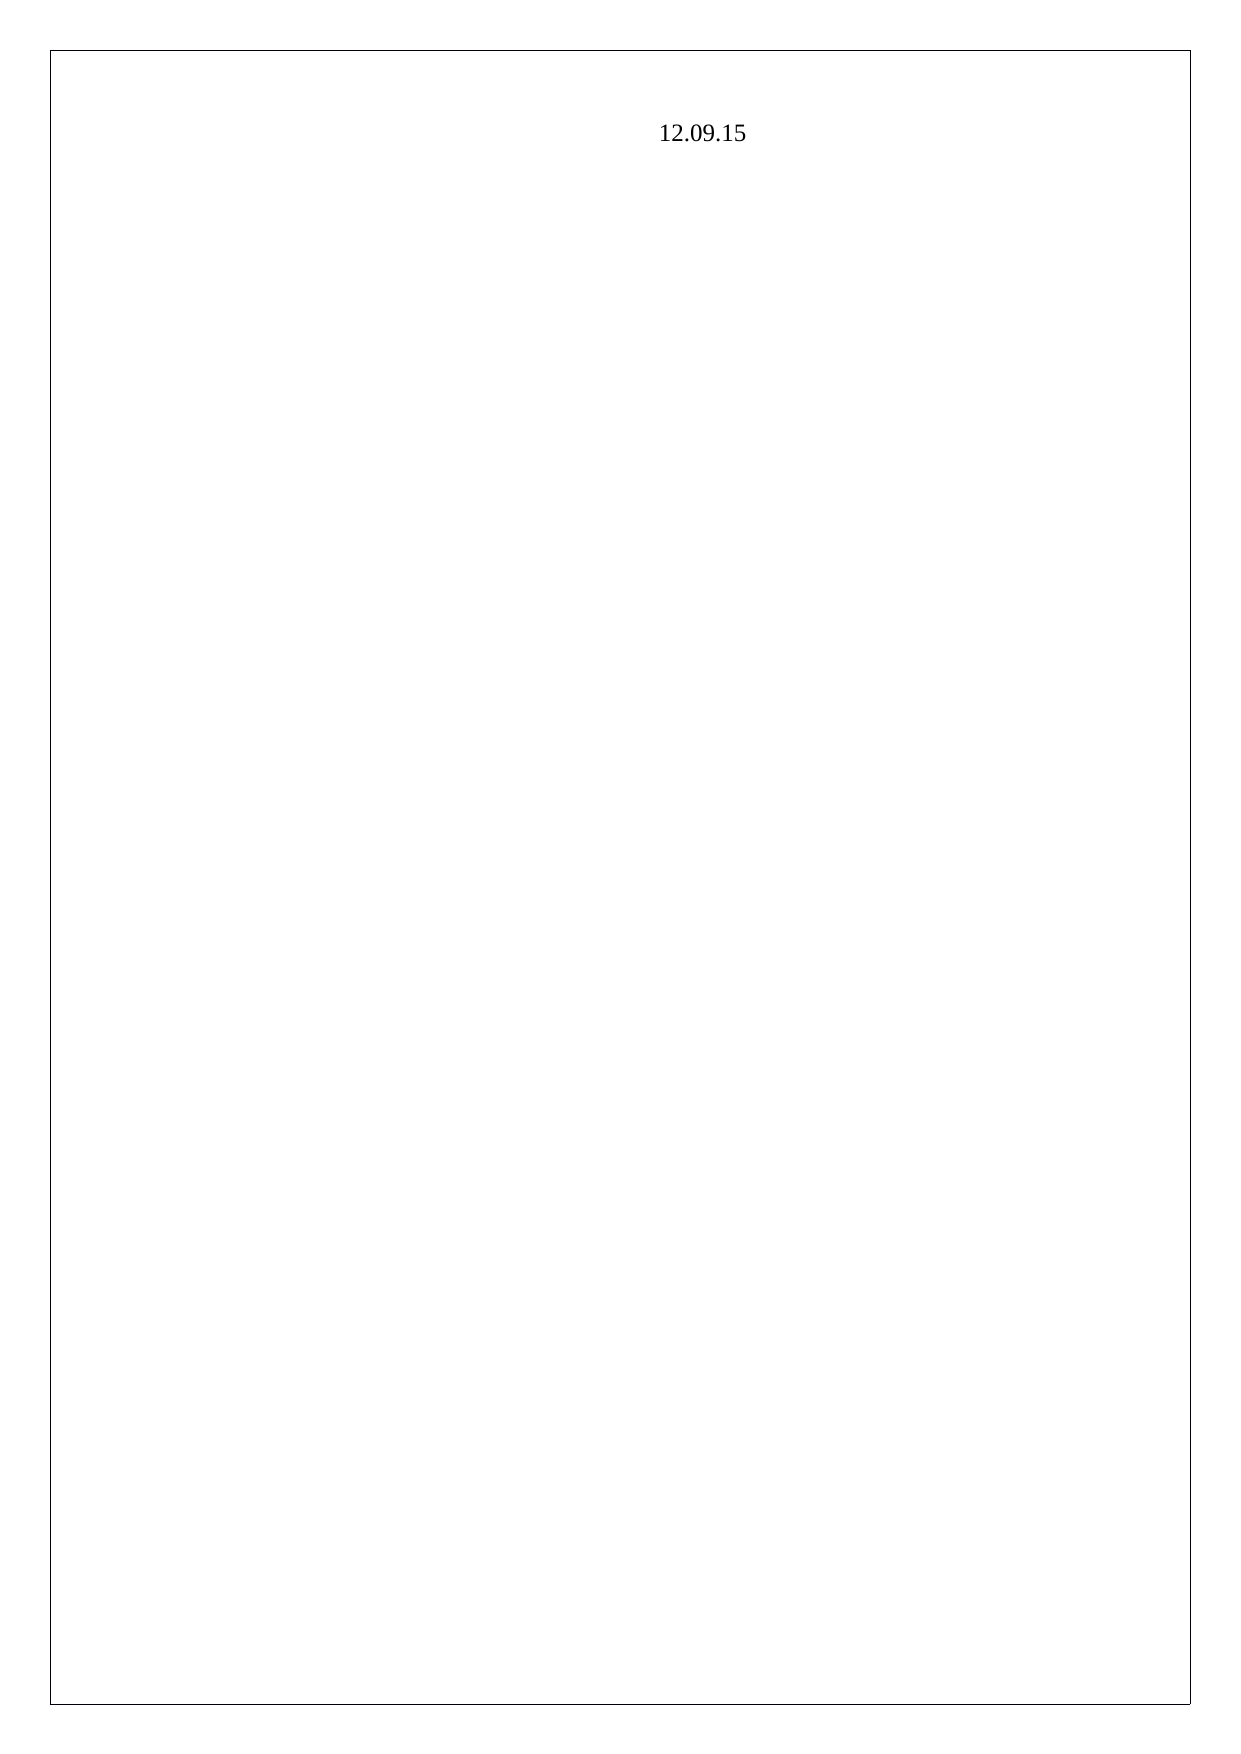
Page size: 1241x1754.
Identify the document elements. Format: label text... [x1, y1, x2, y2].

text 12.09.15 [177, 118, 1152, 147]
